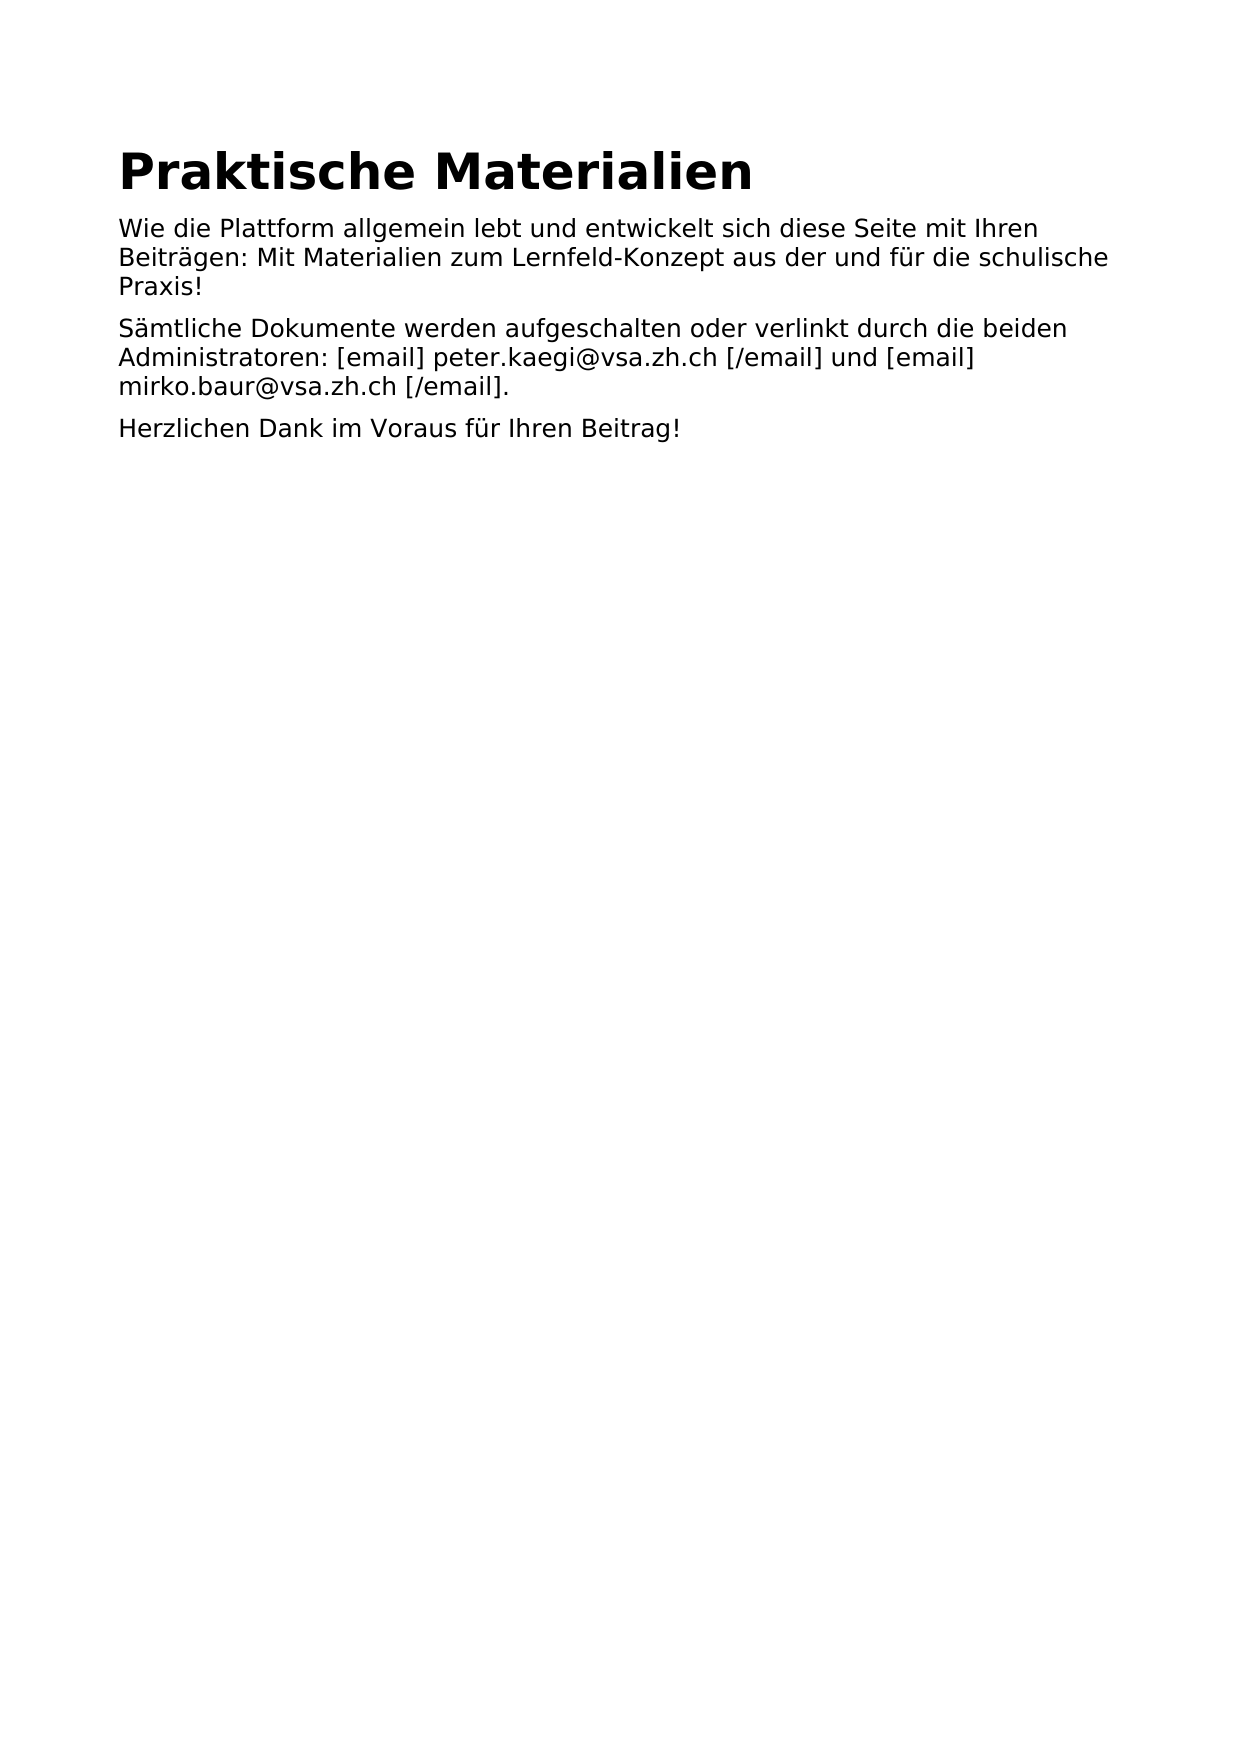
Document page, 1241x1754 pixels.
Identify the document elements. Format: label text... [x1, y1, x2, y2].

text Sämtliche Dokumente werden aufgeschalten oder verlinkt durch die beiden Administratoren: [email] peter.kaegi@vsa.zh.ch [/email] und [email] mirko.baur@vsa.zh.ch [/email]. [118, 314, 1122, 401]
subtitle Praktische Materialien [118, 143, 1122, 201]
text Herzlichen Dank im Voraus für Ihren Beitrag! [118, 414, 1122, 443]
text Wie die Plattform allgemein lebt und entwickelt sich diese Seite mit Ihren Beiträgen: Mit Materialien zum Lernfeld-Konzept aus der und für die schulische Praxis! [118, 214, 1122, 301]
